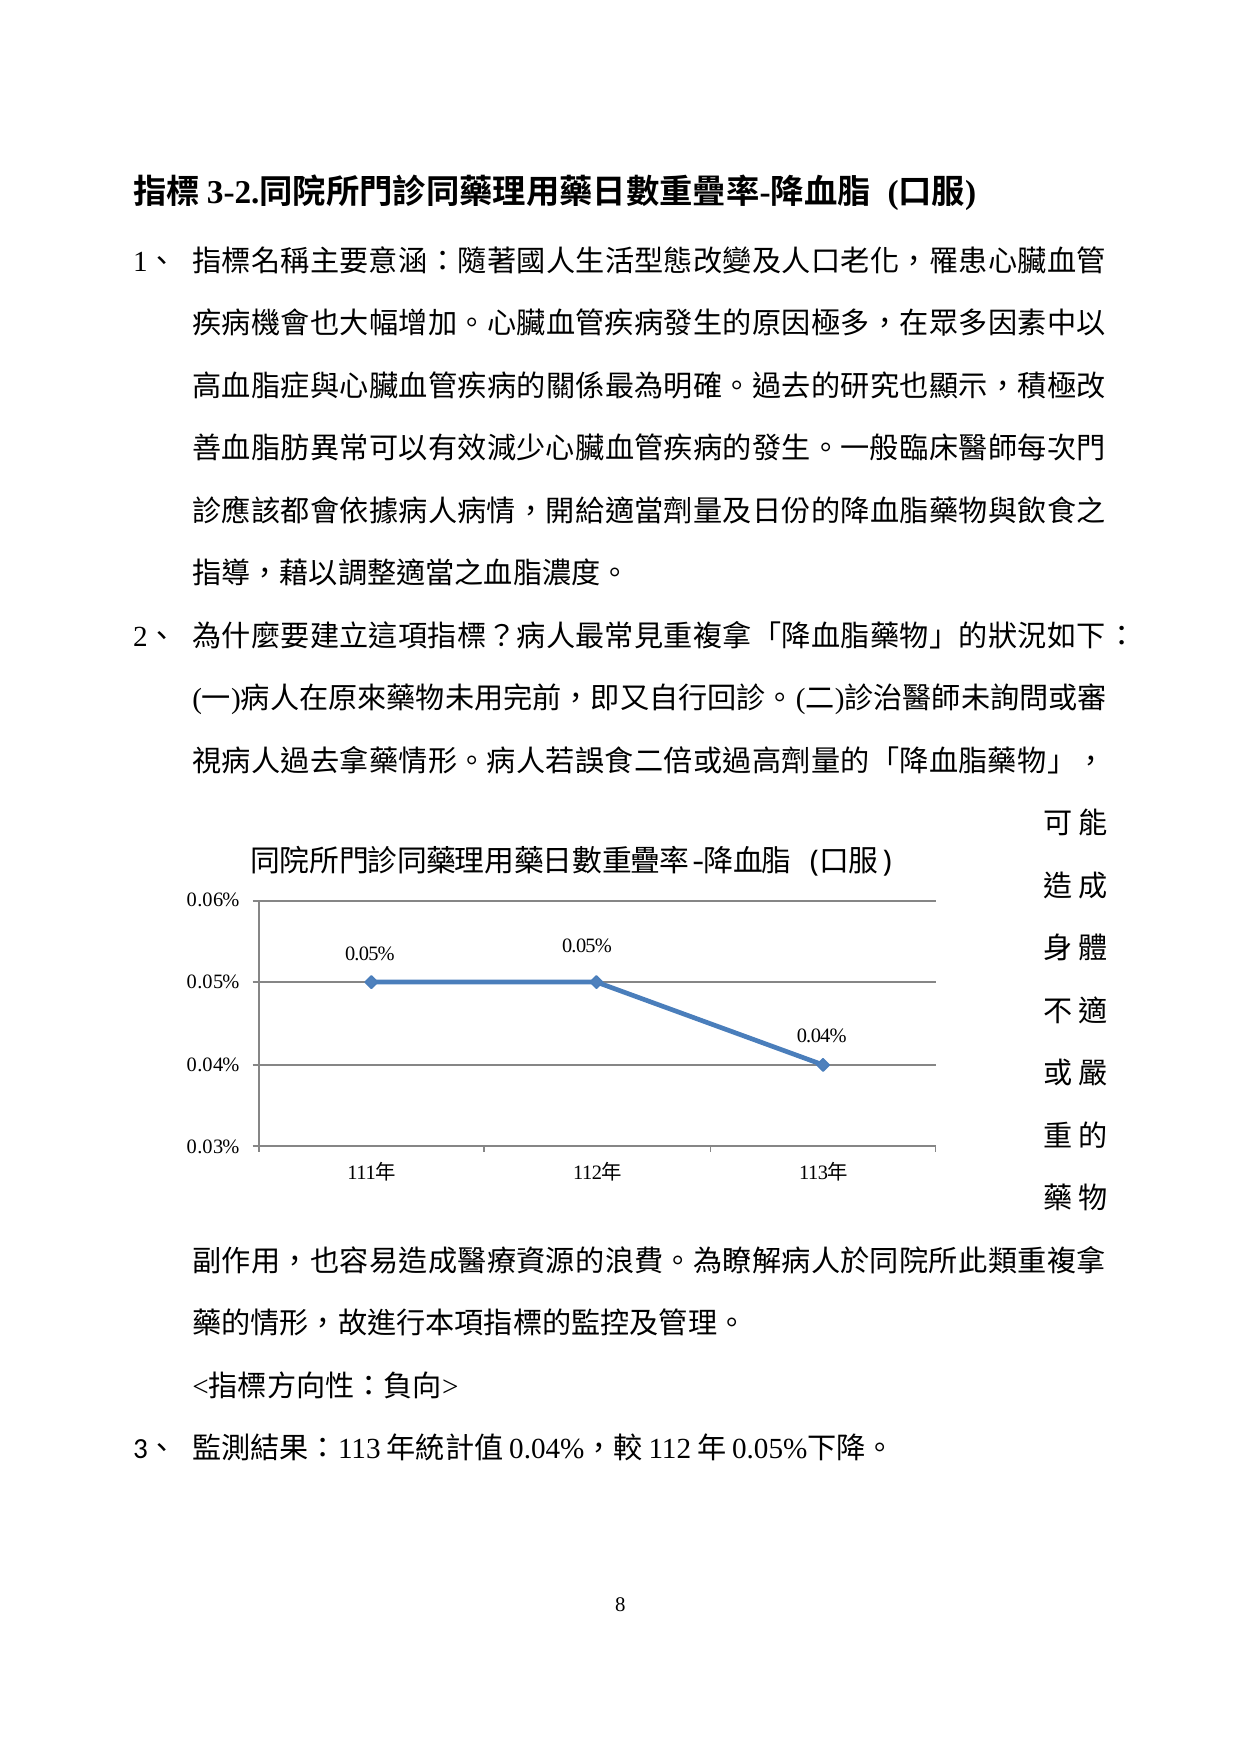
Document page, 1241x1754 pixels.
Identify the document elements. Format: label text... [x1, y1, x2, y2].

text <指標方向性：負向> [192, 1342, 1107, 1404]
subtitle 指標3-2.同院所門診同藥理用藥日數重疊率-降血脂 (口服) [133, 148, 1109, 210]
list 為什麼要建立這項指標？病人最常見重複拿「降血脂藥物」的狀況如下：(一)病人在原來藥物未用完前，即又自行回診。(二)診治醫師未詢問或審視病人過去拿藥情形。病人若誤食二倍或過高劑量的「降血脂藥物」，可能造成身體不適或嚴重的藥物副作用，也容易造成醫療資源的浪費。為瞭解病人於同院所此類重複拿藥的情形，故進行本項指標的監控及管理。 [133, 592, 1107, 1342]
list 指標名稱主要意涵：隨著國人生活型態改變及人口老化，罹患心臟血管疾病機會也大幅增加。心臟血管疾病發生的原因極多，在眾多因素中以高血脂症與心臟血管疾病的關係最為明確。過去的研究也顯示，積極改善血脂肪異常可以有效減少心臟血管疾病的發生。一般臨床醫師每次門診應該都會依據病人病情，開給適當劑量及日份的降血脂藥物與飲食之指導，藉以調整適當之血脂濃度。 [133, 217, 1107, 592]
list 監測結果：113年統計值0.04%，較112年0.05%下降。 [133, 1404, 1107, 1467]
